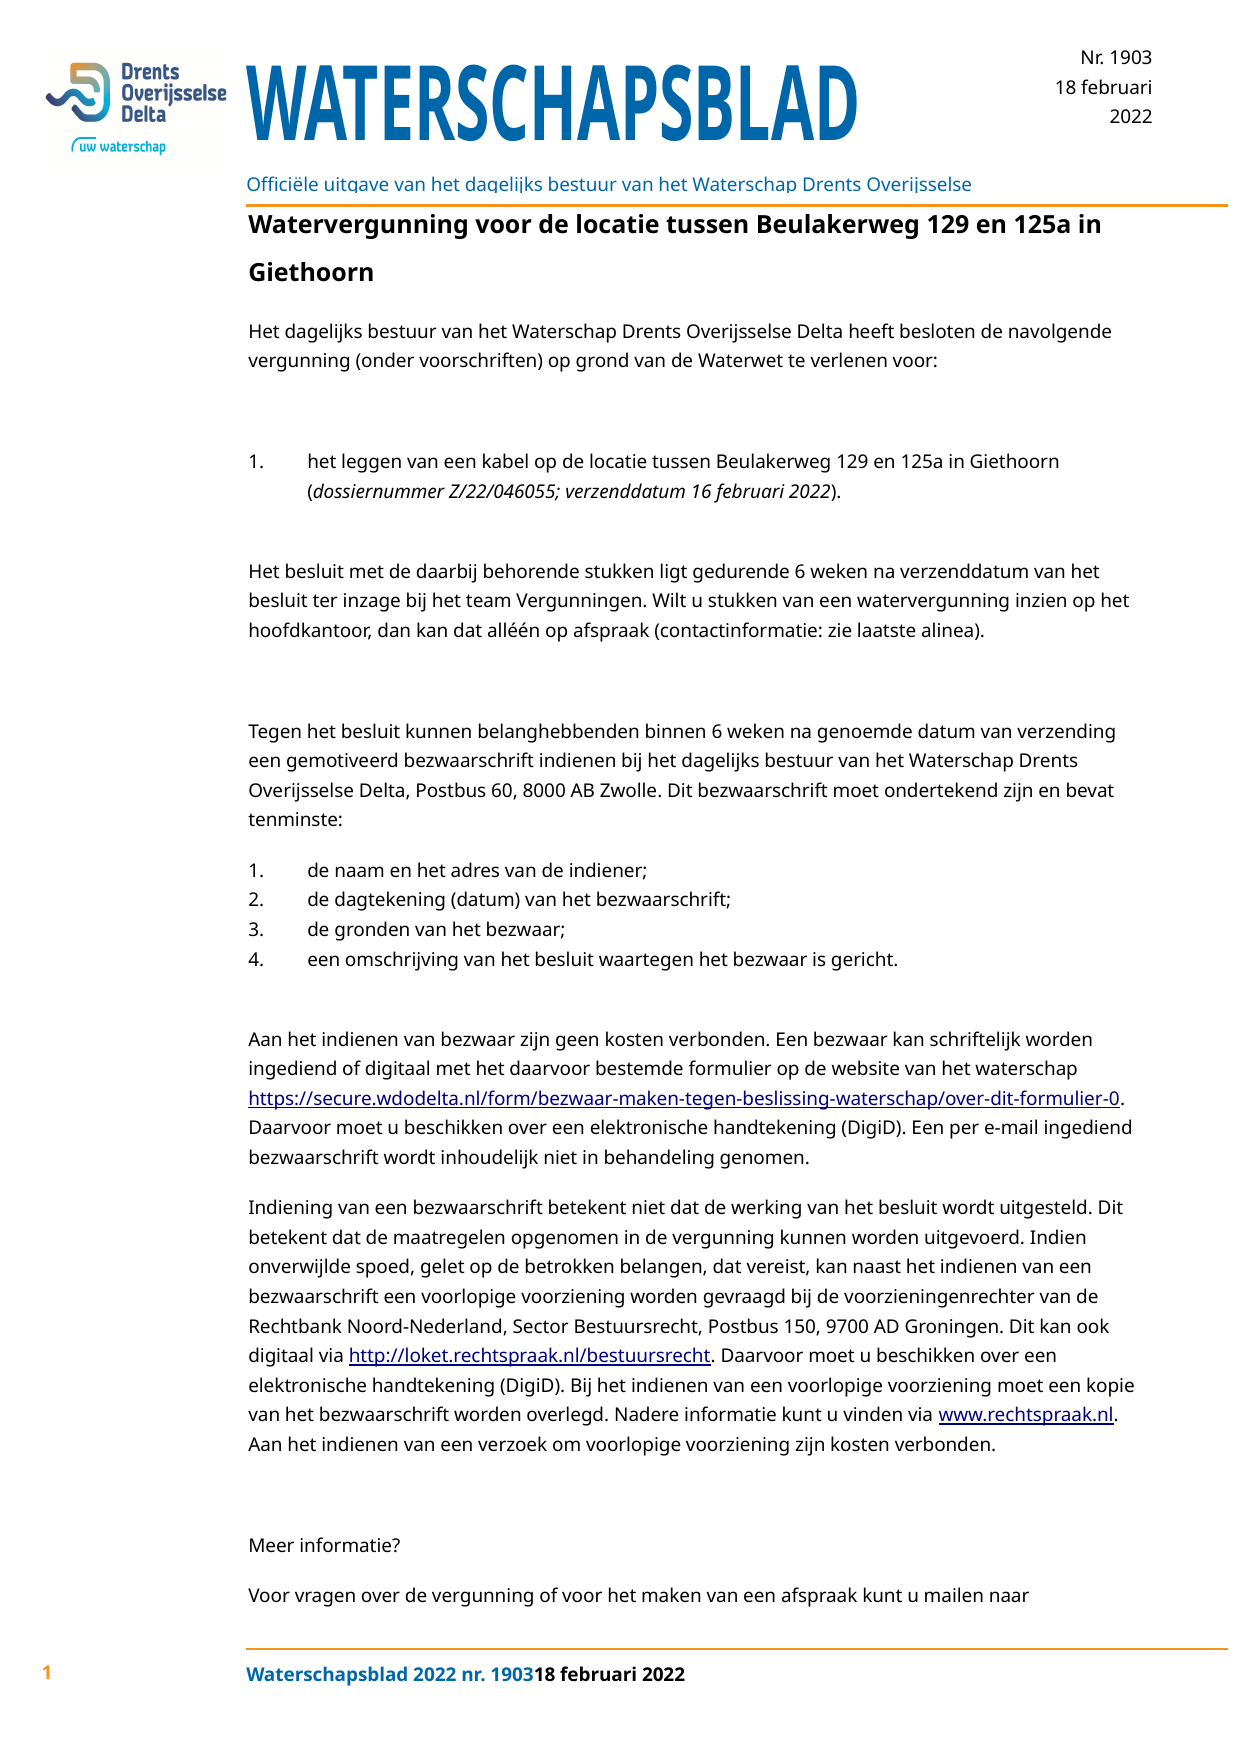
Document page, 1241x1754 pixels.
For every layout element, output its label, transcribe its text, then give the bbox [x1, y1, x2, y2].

list de gronden van het bezwaar; [248, 916, 1152, 942]
picture [41, 47, 231, 172]
list het leggen van een kabel op de locatie tussen Beulakerweg 129 en 125a in Giethoorn (dossiernummer Z/22/046055; verzenddatum 16 februari 2022). [248, 448, 1152, 504]
text Tegen het besluit kunnen belanghebbenden binnen 6 weken na genoemde datum van verzending een gemotiveerd bezwaarschrift indienen bij het dagelijks bestuur van het Waterschap Drents Overijsselse Delta, Postbus 60, 8000 AB Zwolle. Dit bezwaarschrift moet ondertekend zijn en bevat tenminste: [248, 718, 1152, 832]
text Voor vragen over de vergunning of voor het maken van een afspraak kunt u mailen naar [248, 1582, 1152, 1608]
list de naam en het adres van de indiener; [248, 857, 1152, 883]
text Meer informatie? [248, 1532, 1152, 1558]
text Indiening van een bezwaarschrift betekent niet dat de werking van het besluit wordt uitgesteld. Dit betekent dat de maatregelen opgenomen in de vergunning kunnen worden uitgevoerd. Indien onverwijlde spoed, gelet op de betrokken belangen, dat vereist, kan naast het indienen van een bezwaarschrift een voorlopige voorziening worden gevraagd bij de voorzieningenrechter van de Rechtbank Noord-Nederland, Sector Bestuursrecht, Postbus 150, 9700 AD Groningen. Dit kan ook digitaal via http://loket.rechtspraak.nl/bestuursrecht. Daarvoor moet u beschikken over een elektronische handtekening (DigiD). Bij het indienen van een voorlopige voorziening moet een kopie van het bezwaarschrift worden overlegd. Nadere informatie kunt u vinden via www.rechtspraak.nl. Aan het indienen van een verzoek om voorlopige voorziening zijn kosten verbonden. [248, 1194, 1152, 1457]
list de dagtekening (datum) van het bezwaarschrift; [248, 887, 1152, 912]
list een omschrijving van het besluit waartegen het bezwaar is gericht. [248, 946, 1152, 972]
text Aan het indienen van bezwaar zijn geen kosten verbonden. Een bezwaar kan schriftelijk worden ingediend of digitaal met het daarvoor bestemde formulier op de website van het waterschap https://secure.wdodelta.nl/form/bezwaar-maken-tegen-beslissing-waterschap/over-dit-formulier-0. Daarvoor moet u beschikken over een elektronische handtekening (DigiD). Een per e-mail ingediend bezwaarschrift wordt inhoudelijk niet in behandeling genomen. [248, 1026, 1152, 1170]
text Het dagelijks bestuur van het Waterschap Drents Overijsselse Delta heeft besloten de navolgende vergunning (onder voorschriften) op grond van de Waterwet te verlenen voor: [248, 318, 1152, 373]
text Het besluit met de daarbij behorende stukken ligt gedurende 6 weken na verzenddatum van het besluit ter inzage bij het team Vergunningen. Wilt u stukken van een watervergunning inzien op het hoofdkantoor, dan kan dat alléén op afspraak (contactinformatie: zie laatste alinea). [248, 558, 1152, 643]
text Watervergunning voor de locatie tussen Beulakerweg 129 en 125a in Giethoorn [248, 207, 1152, 288]
